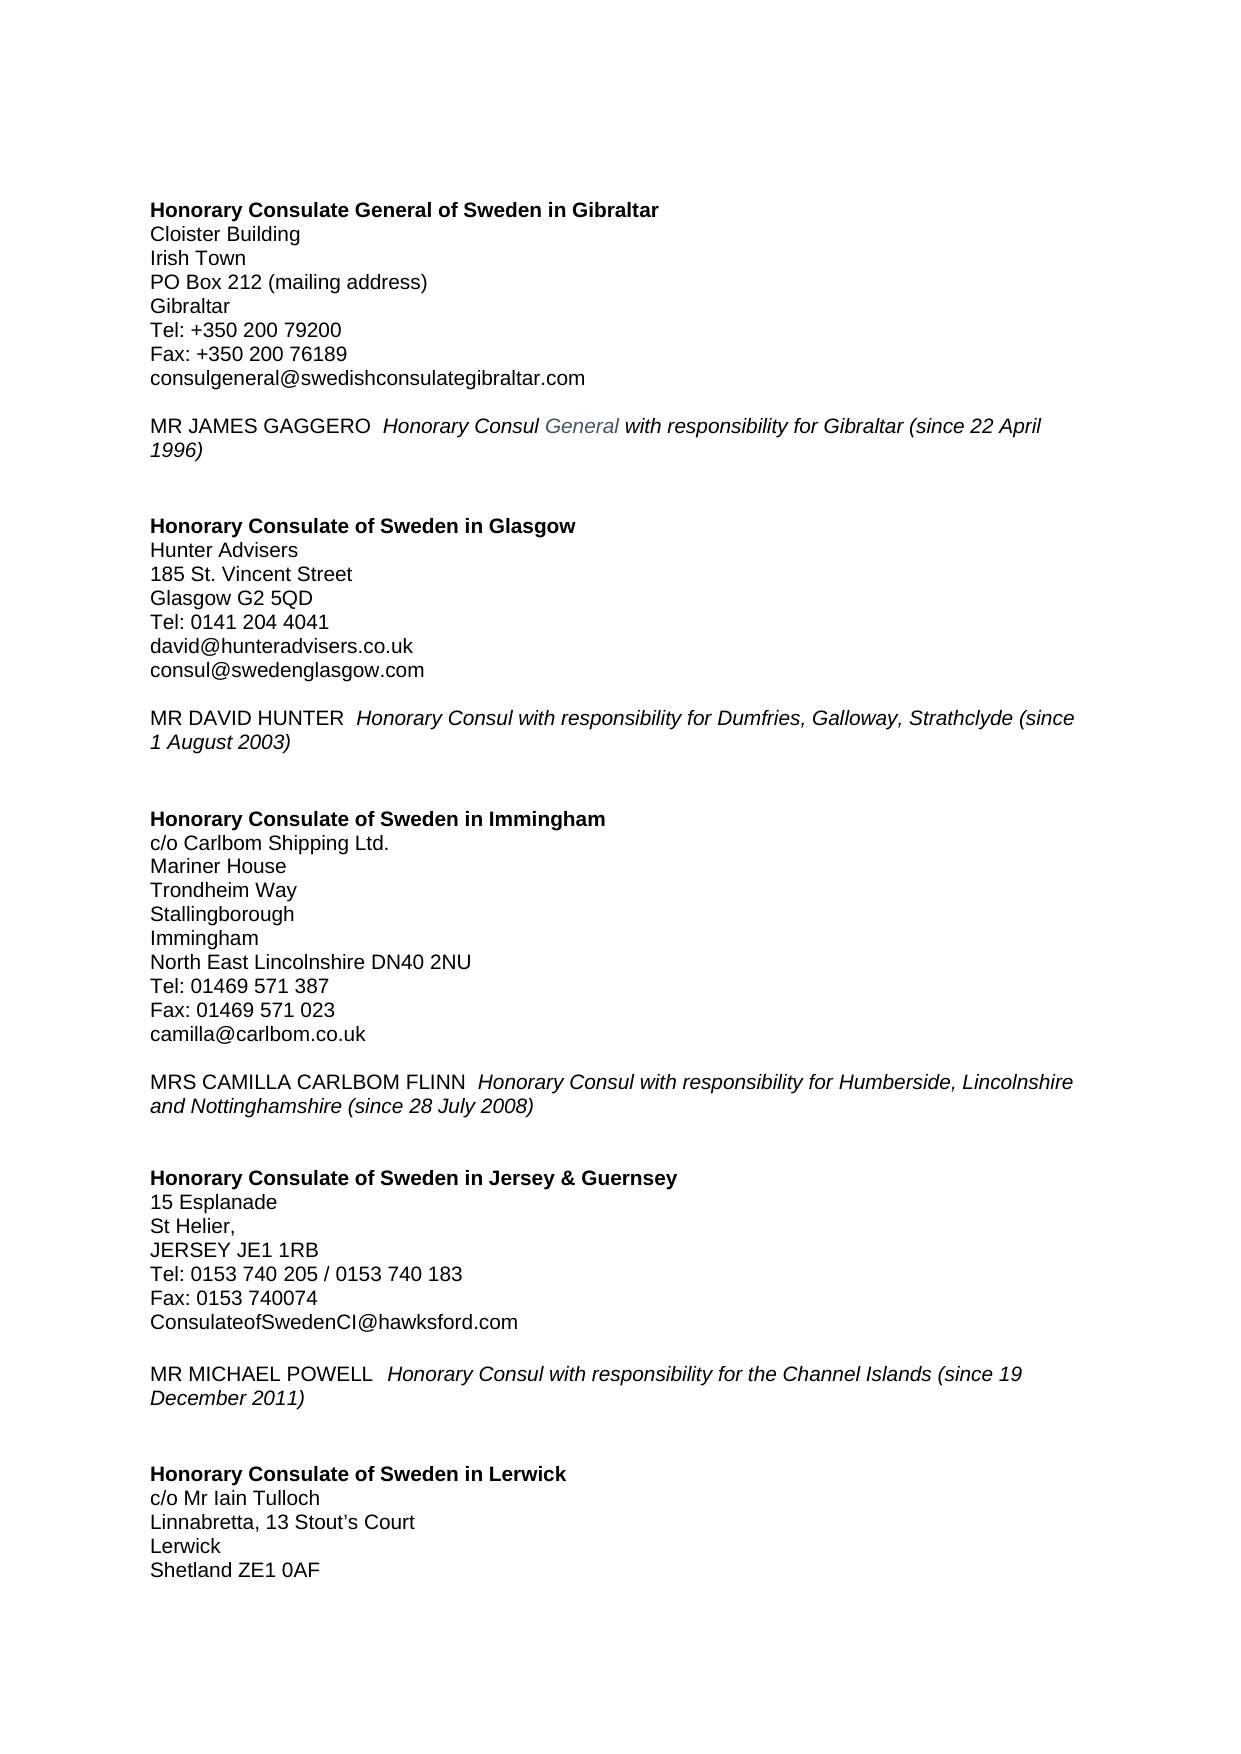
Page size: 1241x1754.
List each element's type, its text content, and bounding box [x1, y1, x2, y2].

text Gibraltar [150, 294, 1090, 318]
text Honorary Consulate of Sweden in Immingham [150, 806, 1090, 830]
text Cloister Building [150, 222, 1090, 246]
text Lerwick [150, 1534, 1090, 1558]
text Irish Town [150, 246, 1090, 270]
text Fax: 0153 740074 [150, 1286, 1090, 1309]
text Honorary Consulate of Sweden in Jersey & Guernsey [150, 1166, 1090, 1190]
text Honorary Consulate of Sweden in Glasgow [150, 514, 1090, 538]
text c/o Carlbom Shipping Ltd. [150, 830, 1090, 854]
text Mariner House [150, 854, 1090, 878]
text St Helier, [150, 1214, 1090, 1238]
text consulgeneral@swedishconsulategibraltar.com [150, 366, 1090, 389]
text MR DAVID HUNTER Honorary Consul with responsibility for Dumfries, Galloway, Strathclyde (since 1 August 2003) [150, 706, 1090, 754]
text Glasgow G2 5QD [150, 586, 1090, 610]
text Tel: 0153 740 205 / 0153 740 183 [150, 1262, 1090, 1286]
text Tel: +350 200 79200 [150, 318, 1090, 342]
text JERSEY JE1 1RB [150, 1238, 1090, 1262]
text MR JAMES GAGGERO Honorary Consul General with responsibility for Gibraltar (since 22 April 1996) [150, 413, 1090, 461]
text c/o Mr Iain Tulloch [150, 1486, 1090, 1510]
text Honorary Consulate General of Sweden in Gibraltar [150, 198, 1090, 222]
text Immingham [150, 926, 1090, 950]
text Shetland ZE1 0AF [150, 1558, 1090, 1582]
text Trondheim Way [150, 878, 1090, 902]
text 185 St. Vincent Street [150, 562, 1090, 586]
text MRS CAMILLA CARLBOM FLINN Honorary Consul with responsibility for Humberside, Lincolnshire and Nottinghamshire (since 28 July 2008) [150, 1070, 1090, 1118]
text 15 Esplanade [150, 1190, 1090, 1214]
text david@hunteradvisers.co.uk [150, 634, 1090, 658]
text Stallingborough [150, 902, 1090, 926]
text Hunter Advisers [150, 538, 1090, 562]
text Honorary Consulate of Sweden in Lerwick [150, 1462, 1090, 1486]
text Linnabretta, 13 Stout’s Court [150, 1510, 1090, 1534]
text PO Box 212 (mailing address) [150, 270, 1090, 294]
text MR MICHAEL POWELL Honorary Consul with responsibility for the Channel Islands (since 19 December 2011) [150, 1362, 1090, 1409]
text North East Lincolnshire DN40 2NU [150, 950, 1090, 974]
text consul@swedenglasgow.com [150, 658, 1090, 682]
text ConsulateofSwedenCI@hawksford.com [150, 1309, 1090, 1333]
text camilla@carlbom.co.uk [150, 1022, 1090, 1046]
text Fax: 01469 571 023 [150, 998, 1090, 1022]
text Fax: +350 200 76189 [150, 342, 1090, 366]
text Tel: 01469 571 387 [150, 974, 1090, 998]
text Tel: 0141 204 4041 [150, 610, 1090, 634]
